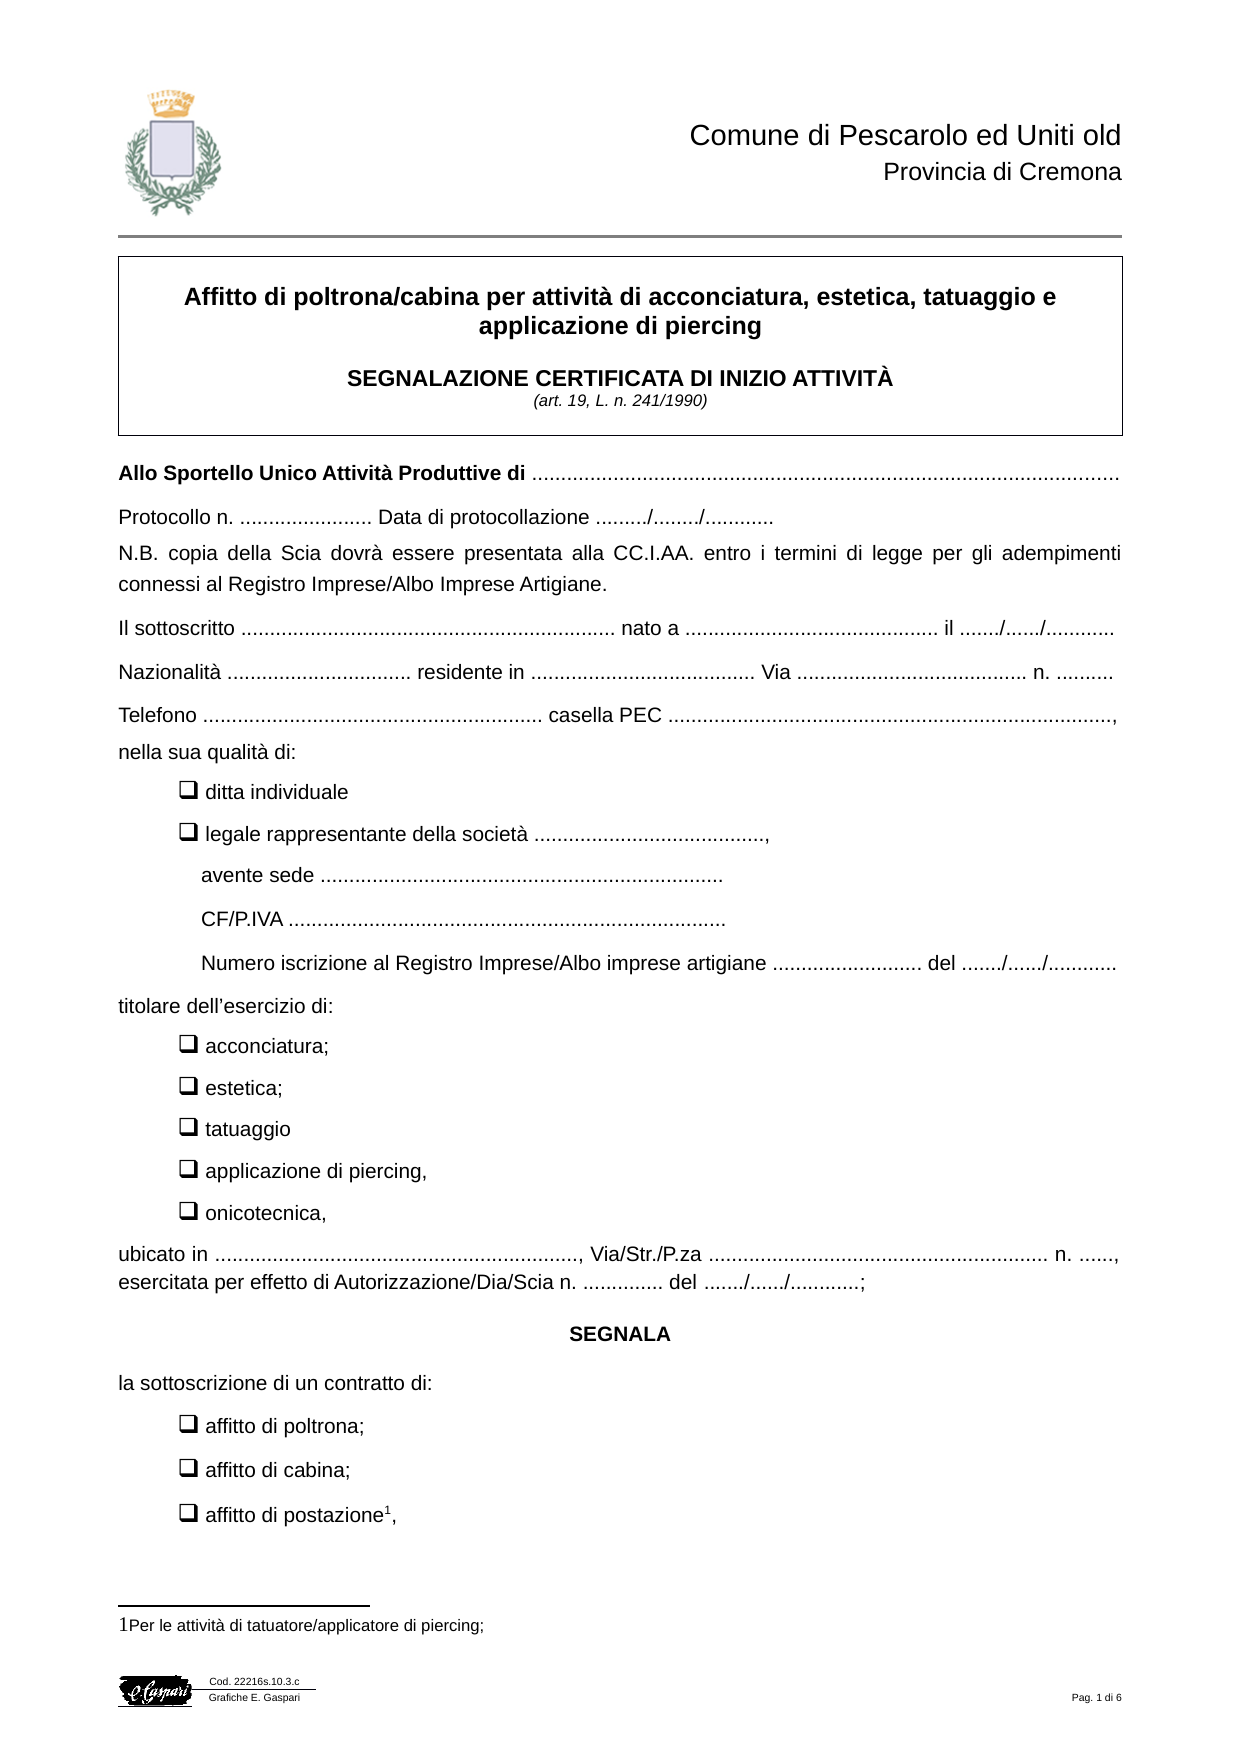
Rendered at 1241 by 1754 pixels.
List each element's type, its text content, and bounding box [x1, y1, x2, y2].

text titolare dell’esercizio di: [118, 994, 1122, 1018]
text Per le attività di tatuatore/applicatore di piercing; [118, 1612, 1122, 1636]
text  ditta individuale [177, 780, 1122, 805]
text  acconciatura; [177, 1034, 1122, 1059]
text Telefono ........................................................... casella PEC ............................................................................., [118, 703, 1122, 727]
text  tatuaggio [177, 1117, 1122, 1142]
text la sottoscrizione di un contratto di: [118, 1371, 1122, 1395]
text  applicazione di piercing, [177, 1159, 1122, 1184]
text  affitto di poltrona; [177, 1414, 1122, 1439]
picture [118, 1674, 192, 1706]
text avente sede ...................................................................... [201, 863, 1122, 887]
text ubicato in ..............................................................., Via/Str./P.za ........................................................... n. ......, esercitata per effetto di Autorizzazione/Dia/Scia n. .............. del ......./....../............; [118, 1242, 1122, 1294]
picture [122, 87, 224, 118]
text  affitto di cabina; [177, 1458, 1122, 1483]
text Comune di Pescarolo ed Uniti old [118, 118, 1122, 152]
text Nazionalità ................................ residente in ....................................... Via ........................................ n. .......... [118, 659, 1122, 683]
picture [122, 152, 224, 157]
text N.B. copia della Scia dovrà essere presentata alla CC.I.AA. entro i termini di legge per gli adempimenti connessi al Registro Imprese/Albo Imprese Artigiane. [118, 541, 1122, 596]
text Allo Sportello Unico Attività Produttive di [118, 461, 1122, 485]
text Provincia di Cremona [118, 157, 1122, 185]
text Protocollo n. ....................... Data di protocollazione ........./......../............ [118, 505, 1122, 529]
text  estetica; [177, 1076, 1122, 1101]
table_header Affitto di poltrona/cabina per attività di acconciatura, estetica, tatuaggio e applicazione di piercing SEGNALAZIONE CERTIFICATA DI INIZIO ATTIVITÀ (art. 19, L. n. 241/1990) [119, 257, 1122, 435]
text SEGNALA [118, 1322, 1122, 1346]
text Numero iscrizione al Registro Imprese/Albo imprese artigiane .......................... del ......./....../............ [201, 950, 1122, 974]
text CF/P.IVA ............................................................................ [201, 907, 1122, 931]
text  affitto di postazione, [177, 1503, 1122, 1528]
picture [122, 185, 224, 219]
text nella sua qualità di: [118, 740, 1122, 764]
text Il sottoscritto ................................................................. nato a ............................................ il ......./....../............ [118, 616, 1122, 640]
text  onicotecnica, [177, 1201, 1122, 1226]
text  legale rappresentante della società ........................................, [177, 821, 1122, 846]
